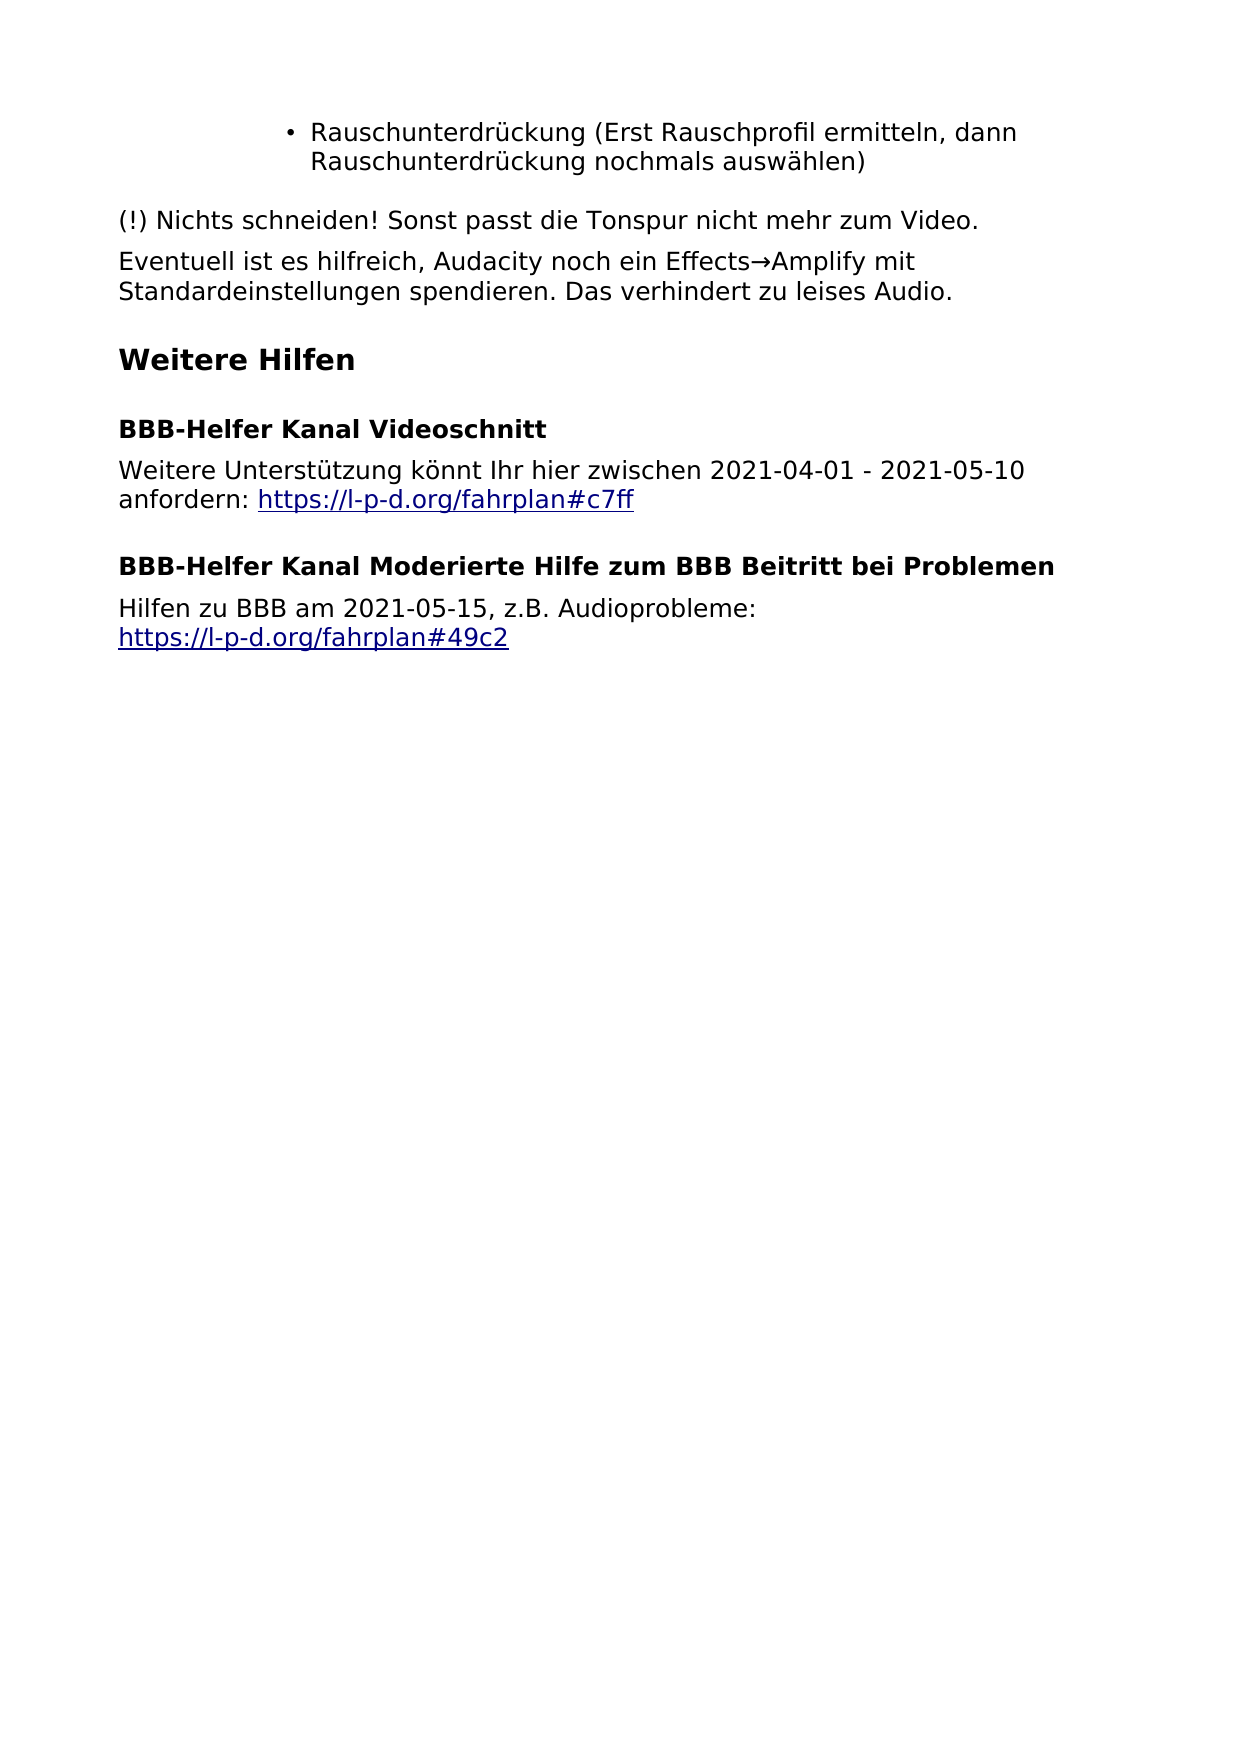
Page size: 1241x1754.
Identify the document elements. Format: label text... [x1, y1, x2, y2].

subtitle BBB-Helfer Kanal Videoschnitt [118, 415, 1122, 444]
subtitle BBB-Helfer Kanal Moderierte Hilfe zum BBB Beitritt bei Problemen [118, 552, 1122, 582]
text Eventuell ist es hilfreich, Audacity noch ein Effects→Amplify mit Standardeinstellungen spendieren. Das verhindert zu leises Audio. [118, 248, 1122, 306]
list Rauschunterdrückung (Erst Rauschprofil ermitteln, dann Rauschunterdrückung nochmals auswählen) [295, 118, 1122, 176]
text (!) Nichts schneiden! Sonst passt die Tonspur nicht mehr zum Video. [118, 206, 1122, 235]
subtitle Weitere Hilfen [118, 343, 1122, 377]
text Hilfen zu BBB am 2021-05-15, z.B. Audioprobleme: https://l-p-d.org/fahrplan#49c2 [118, 594, 1122, 652]
text Weitere Unterstützung könnt Ihr hier zwischen 2021-04-01 - 2021-05-10 anfordern: https://l-p-d.org/fahrplan#c7ff [118, 457, 1122, 515]
